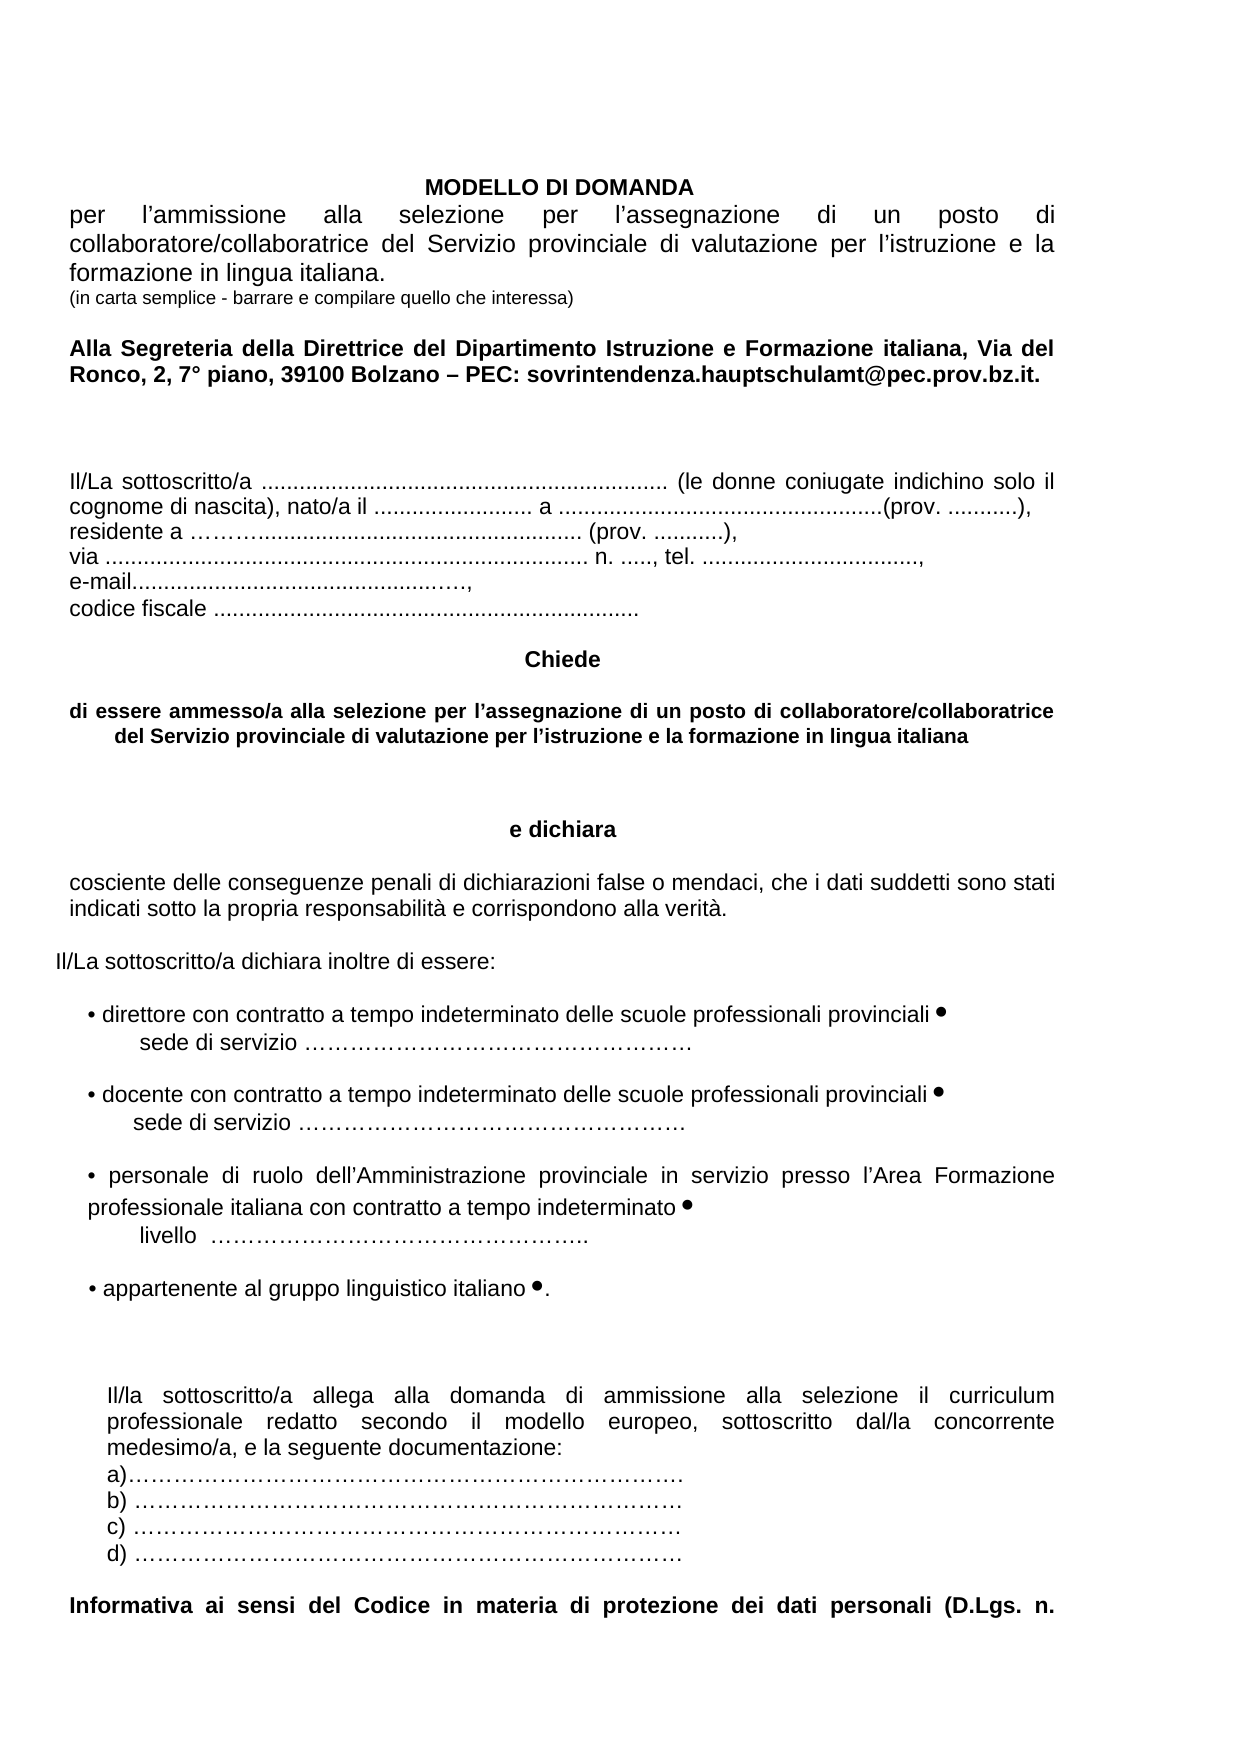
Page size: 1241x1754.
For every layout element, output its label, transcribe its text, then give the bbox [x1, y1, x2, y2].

table_cell e dichiara [62, 816, 1063, 869]
table_cell [62, 1303, 1063, 1329]
table_cell di essere ammesso/a alla selezione per l’assegnazione di un posto di collaboratore/collaboratrice del Servizio provinciale di valutazione per l’istruzione e la formazione in lingua italiana [62, 699, 1063, 816]
table_cell Chiede [62, 646, 1063, 699]
table_cell cosciente delle conseguenze penali di dichiarazioni false o mendaci, che i dati suddetti sono stati indicati sotto la propria responsabilità e corrispondono alla verità. [62, 869, 1063, 922]
table_cell Il/La sottoscritto/a dichiara inoltre di essere: • direttore con contratto a tempo indeterminato delle scuole professionali provinciali  sede di servizio …………………………………………… • docente con contratto a tempo indeterminato delle scuole professionali provinciali  sede di servizio …………………………………………… • personale di ruolo dell’Amministrazione provinciale in servizio presso l’Area Formazione professionale italiana con contratto a tempo indeterminato  livello ………………………………………….. • appartenente al gruppo linguistico italiano . [62, 922, 1063, 1302]
table_cell Il/la sottoscritto/a allega alla domanda di ammissione alla selezione il curriculum professionale redatto secondo il modello europeo, sottoscritto dal/la concorrente medesimo/a, e la seguente documentazione: a)………………………………………………………………. b) ……………………………………………………………… c) ……………………………………………………………… d) ……………………………………………………………… [62, 1329, 1063, 1566]
table_cell Alla Segreteria della Direttrice del Dipartimento Istruzione e Formazione italiana, Via del Ronco, 2, 7° piano, 39100 Bolzano – PEC: sovrintendenza.hauptschulamt@pec.prov.bz.it. Il/La sottoscritto/a ................................................................ (le donne coniugate indichino solo il cognome di nascita), nato/a il ......................... a ...................................................(prov. ...........), residente a ………................................................... (prov. ...........), via ............................................................................ n. ....., tel. .................................., e-mail................................................…., codice fiscale ................................................................... [62, 335, 1063, 646]
table_cell Informativa ai sensi del Codice in materia di protezione dei dati personali (D.Lgs. n. [62, 1566, 1063, 1619]
table_header MODELLO DI DOMANDA per l’ammissione alla selezione per l’assegnazione di un posto di collaboratore/collaboratrice del Servizio provinciale di valutazione per l’istruzione e la formazione in lingua italiana. (in carta semplice - barrare e compilare quello che interessa) [62, 148, 1063, 334]
